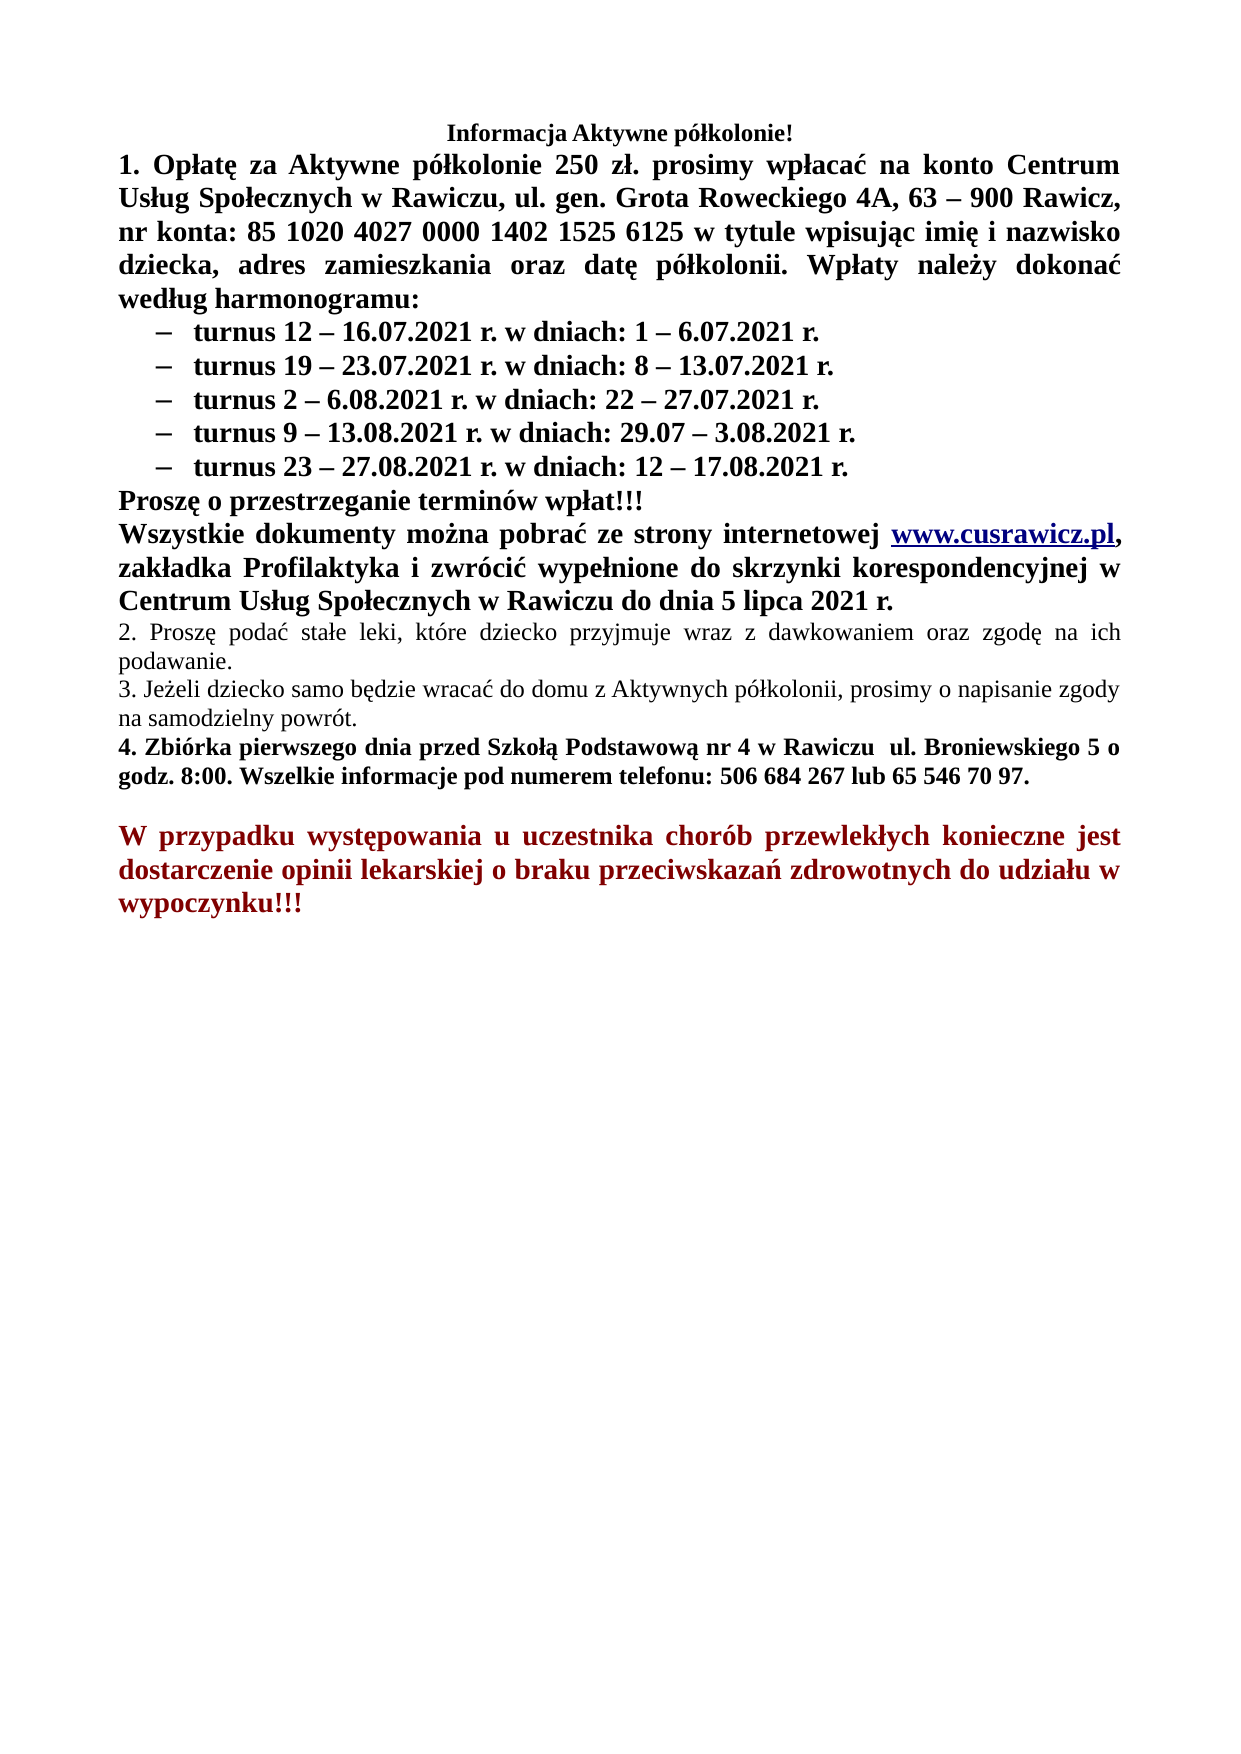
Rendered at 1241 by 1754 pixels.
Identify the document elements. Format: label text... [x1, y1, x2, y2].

list turnus 23 – 27.08.2021 r. w dniach: 12 – 17.08.2021 r. [156, 449, 1122, 483]
text Wszystkie dokumenty można pobrać ze strony internetowej www.cusrawicz.pl, zakładka Profilaktyka i zwrócić wypełnione do skrzynki korespondencyjnej w Centrum Usług Społecznych w Rawiczu do dnia 5 lipca 2021 r. [118, 516, 1122, 617]
list turnus 19 – 23.07.2021 r. w dniach: 8 – 13.07.2021 r. [156, 348, 1122, 382]
text Proszę o przestrzeganie terminów wpłat!!! [118, 483, 1122, 516]
list turnus 9 – 13.08.2021 r. w dniach: 29.07 – 3.08.2021 r. [156, 416, 1122, 449]
list turnus 2 – 6.08.2021 r. w dniach: 22 – 27.07.2021 r. [156, 382, 1122, 416]
text Informacja Aktywne półkolonie! [118, 118, 1122, 147]
text 3. Jeżeli dziecko samo będzie wracać do domu z Aktywnych półkolonii, prosimy o napisanie zgody na samodzielny powrót. [118, 674, 1122, 732]
list turnus 12 – 16.07.2021 r. w dniach: 1 – 6.07.2021 r. [156, 314, 1122, 348]
text W przypadku występowania u uczestnika chorób przewlekłych konieczne jest dostarczenie opinii lekarskiej o braku przeciwskazań zdrowotnych do udziału w wypoczynku!!! [118, 818, 1122, 919]
text 4. Zbiórka pierwszego dnia przed Szkołą Podstawową nr 4 w Rawiczu ul. Broniewskiego 5 o godz. 8:00. Wszelkie informacje pod numerem telefonu: 506 684 267 lub 65 546 70 97. [118, 732, 1122, 789]
text 1. Opłatę za Aktywne półkolonie 250 zł. prosimy wpłacać na konto Centrum Usług Społecznych w Rawiczu, ul. gen. Grota Roweckiego 4A, 63 – 900 Rawicz, nr konta: 85 1020 4027 0000 1402 1525 6125 w tytule wpisując imię i nazwisko dziecka, adres zamieszkania oraz datę półkolonii. Wpłaty należy dokonać według harmonogramu: [118, 147, 1122, 314]
text 2. Proszę podać stałe leki, które dziecko przyjmuje wraz z dawkowaniem oraz zgodę na ich podawanie. [118, 617, 1122, 674]
